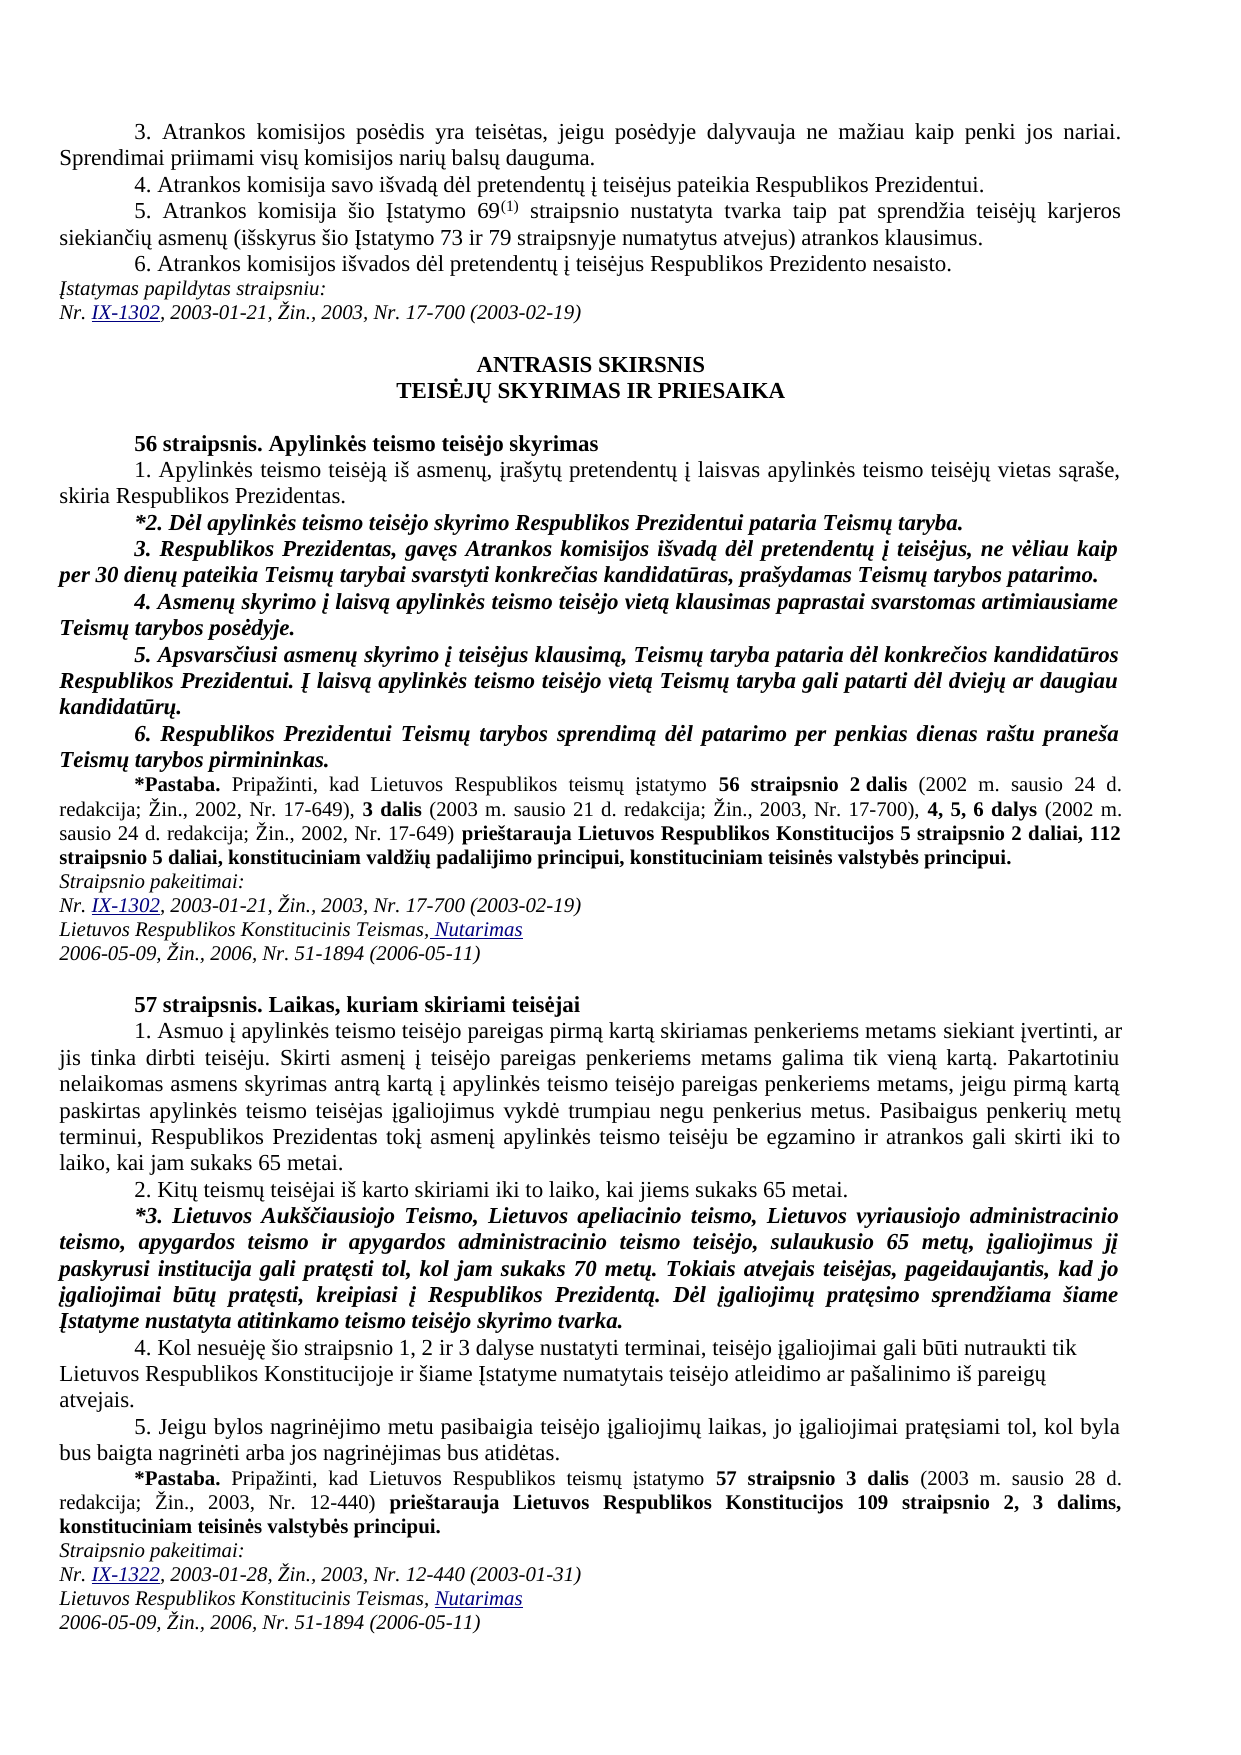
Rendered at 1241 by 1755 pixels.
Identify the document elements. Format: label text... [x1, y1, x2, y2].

text 4. Asmenų skyrimo į laisvą apylinkės teismo teisėjo vietą klausimas paprastai svarstomas artimiausiame Teismų tarybos posėdyje. [59, 588, 1122, 641]
text Straipsnio pakeitimai: [59, 1538, 1122, 1562]
text Nr. IX-1302, 2003-01-21, Žin., 2003, Nr. 17-700 (2003-02-19) [59, 300, 1122, 324]
text 56 straipsnis. Apylinkės teismo teisėjo skyrimas [59, 430, 1122, 456]
text 4. Atrankos komisija savo išvadą dėl pretendentų į teisėjus pateikia Respublikos Prezidentui. [59, 171, 1122, 197]
text 2006-05-09, Žin., 2006, Nr. 51-1894 (2006-05-11) [59, 941, 1122, 965]
text 5. Jeigu bylos nagrinėjimo metu pasibaigia teisėjo įgaliojimų laikas, jo įgaliojimai pratęsiami tol, kol byla bus baigta nagrinėti arba jos nagrinėjimas bus atidėtas. [59, 1413, 1122, 1466]
text 6. Respublikos Prezidentui Teismų tarybos sprendimą dėl patarimo per penkias dienas raštu praneša Teismų tarybos pirmininkas. [59, 720, 1122, 772]
text TEISĖJŲ SKYRIMAS IR PRIESAIKA [59, 377, 1122, 403]
text 1. Apylinkės teismo teisėją iš asmenų, įrašytų pretendentų į laisvas apylinkės teismo teisėjų vietas sąraše, skiria Respublikos Prezidentas. [59, 456, 1122, 509]
text Nr. IX-1302, 2003-01-21, Žin., 2003, Nr. 17-700 (2003-02-19) [59, 893, 1122, 917]
text Įstatymas papildytas straipsniu: [59, 276, 1122, 300]
text 3. Atrankos komisijos posėdis yra teisėtas, jeigu posėdyje dalyvauja ne mažiau kaip penki jos nariai. Sprendimai priimami visų komisijos narių balsų dauguma. [59, 118, 1122, 171]
text 6. Atrankos komisijos išvados dėl pretendentų į teisėjus Respublikos Prezidento nesaisto. [59, 250, 1122, 276]
text *Pastaba. Pripažinti, kad Lietuvos Respublikos teismų įstatymo 56 straipsnio 2 dalis (2002 m. sausio 24 d. redakcija; Žin., 2002, Nr. 17-649), 3 dalis (2003 m. sausio 21 d. redakcija; Žin., 2003, Nr. 17-700), 4, 5, 6 dalys (2002 m. sausio 24 d. redakcija; Žin., 2002, Nr. 17-649) prieštarauja Lietuvos Respublikos Konstitucijos 5 straipsnio 2 daliai, 112 straipsnio 5 daliai, konstituciniam valdžių padalijimo principui, konstituciniam teisinės valstybės principui. [59, 772, 1122, 869]
text Lietuvos Respublikos Konstitucinis Teismas, Nutarimas [59, 917, 1122, 941]
text 1. Asmuo į apylinkės teismo teisėjo pareigas pirmą kartą skiriamas penkeriems metams siekiant įvertinti, ar jis tinka dirbti teisėju. Skirti asmenį į teisėjo pareigas penkeriems metams galima tik vieną kartą. Pakartotiniu nelaikomas asmens skyrimas antrą kartą į apylinkės teismo teisėjo pareigas penkeriems metams, jeigu pirmą kartą paskirtas apylinkės teismo teisėjas įgaliojimus vykdė trumpiau negu penkerius metus. Pasibaigus penkerių metų terminui, Respublikos Prezidentas tokį asmenį apylinkės teismo teisėju be egzamino ir atrankos gali skirti iki to laiko, kai jam sukaks 65 metai. [59, 1018, 1122, 1176]
subtitle ANTRASIS SKIRSNIS [59, 351, 1122, 377]
text 2006-05-09, Žin., 2006, Nr. 51-1894 (2006-05-11) [59, 1610, 1122, 1634]
text 2. Kitų teismų teisėjai iš karto skiriami iki to laiko, kai jiems sukaks 65 metai. [59, 1176, 1122, 1202]
text 5. Apsvarsčiusi asmenų skyrimo į teisėjus klausimą, Teismų taryba pataria dėl konkrečios kandidatūros Respublikos Prezidentui. Į laisvą apylinkės teismo teisėjo vietą Teismų taryba gali patarti dėl dviejų ar daugiau kandidatūrų. [59, 641, 1122, 720]
text 5. Atrankos komisija šio Įstatymo 69(1) straipsnio nustatyta tvarka taip pat sprendžia teisėjų karjeros siekiančių asmenų (išskyrus šio Įstatymo 73 ir 79 straipsnyje numatytus atvejus) atrankos klausimus. [59, 197, 1122, 250]
text Lietuvos Respublikos Konstitucinis Teismas, Nutarimas [59, 1586, 1122, 1610]
text 57 straipsnis. Laikas, kuriam skiriami teisėjai [59, 991, 1122, 1018]
text 3. Respublikos Prezidentas, gavęs Atrankos komisijos išvadą dėl pretendentų į teisėjus, ne vėliau kaip per 30 dienų pateikia Teismų tarybai svarstyti konkrečias kandidatūras, prašydamas Teismų tarybos patarimo. [59, 535, 1122, 588]
text *2. Dėl apylinkės teismo teisėjo skyrimo Respublikos Prezidentui pataria Teismų taryba. [59, 509, 1122, 535]
text Nr. IX-1322, 2003-01-28, Žin., 2003, Nr. 12-440 (2003-01-31) [59, 1562, 1122, 1586]
text *Pastaba. Pripažinti, kad Lietuvos Respublikos teismų įstatymo 57 straipsnio 3 dalis (2003 m. sausio 28 d. redakcija; Žin., 2003, Nr. 12-440) prieštarauja Lietuvos Respublikos Konstitucijos 109 straipsnio 2, 3 dalims, konstituciniam teisinės valstybės principui. [59, 1466, 1122, 1538]
text 4. Kol nesuėję šio straipsnio 1, 2 ir 3 dalyse nustatyti terminai, teisėjo įgaliojimai gali būti nutraukti tik Lietuvos Respublikos Konstitucijoje ir šiame Įstatyme numatytais teisėjo atleidimo ar pašalinimo iš pareigų atvejais. [59, 1334, 1122, 1413]
text *3. Lietuvos Aukščiausiojo Teismo, Lietuvos apeliacinio teismo, Lietuvos vyriausiojo administracinio teismo, apygardos teismo ir apygardos administracinio teismo teisėjo, sulaukusio 65 metų, įgaliojimus jį paskyrusi institucija gali pratęsti tol, kol jam sukaks 70 metų. Tokiais atvejais teisėjas, pageidaujantis, kad jo įgaliojimai būtų pratęsti, kreipiasi į Respublikos Prezidentą. Dėl įgaliojimų pratęsimo sprendžiama šiame Įstatyme nustatyta atitinkamo teismo teisėjo skyrimo tvarka. [59, 1202, 1122, 1334]
text Straipsnio pakeitimai: [59, 869, 1122, 893]
